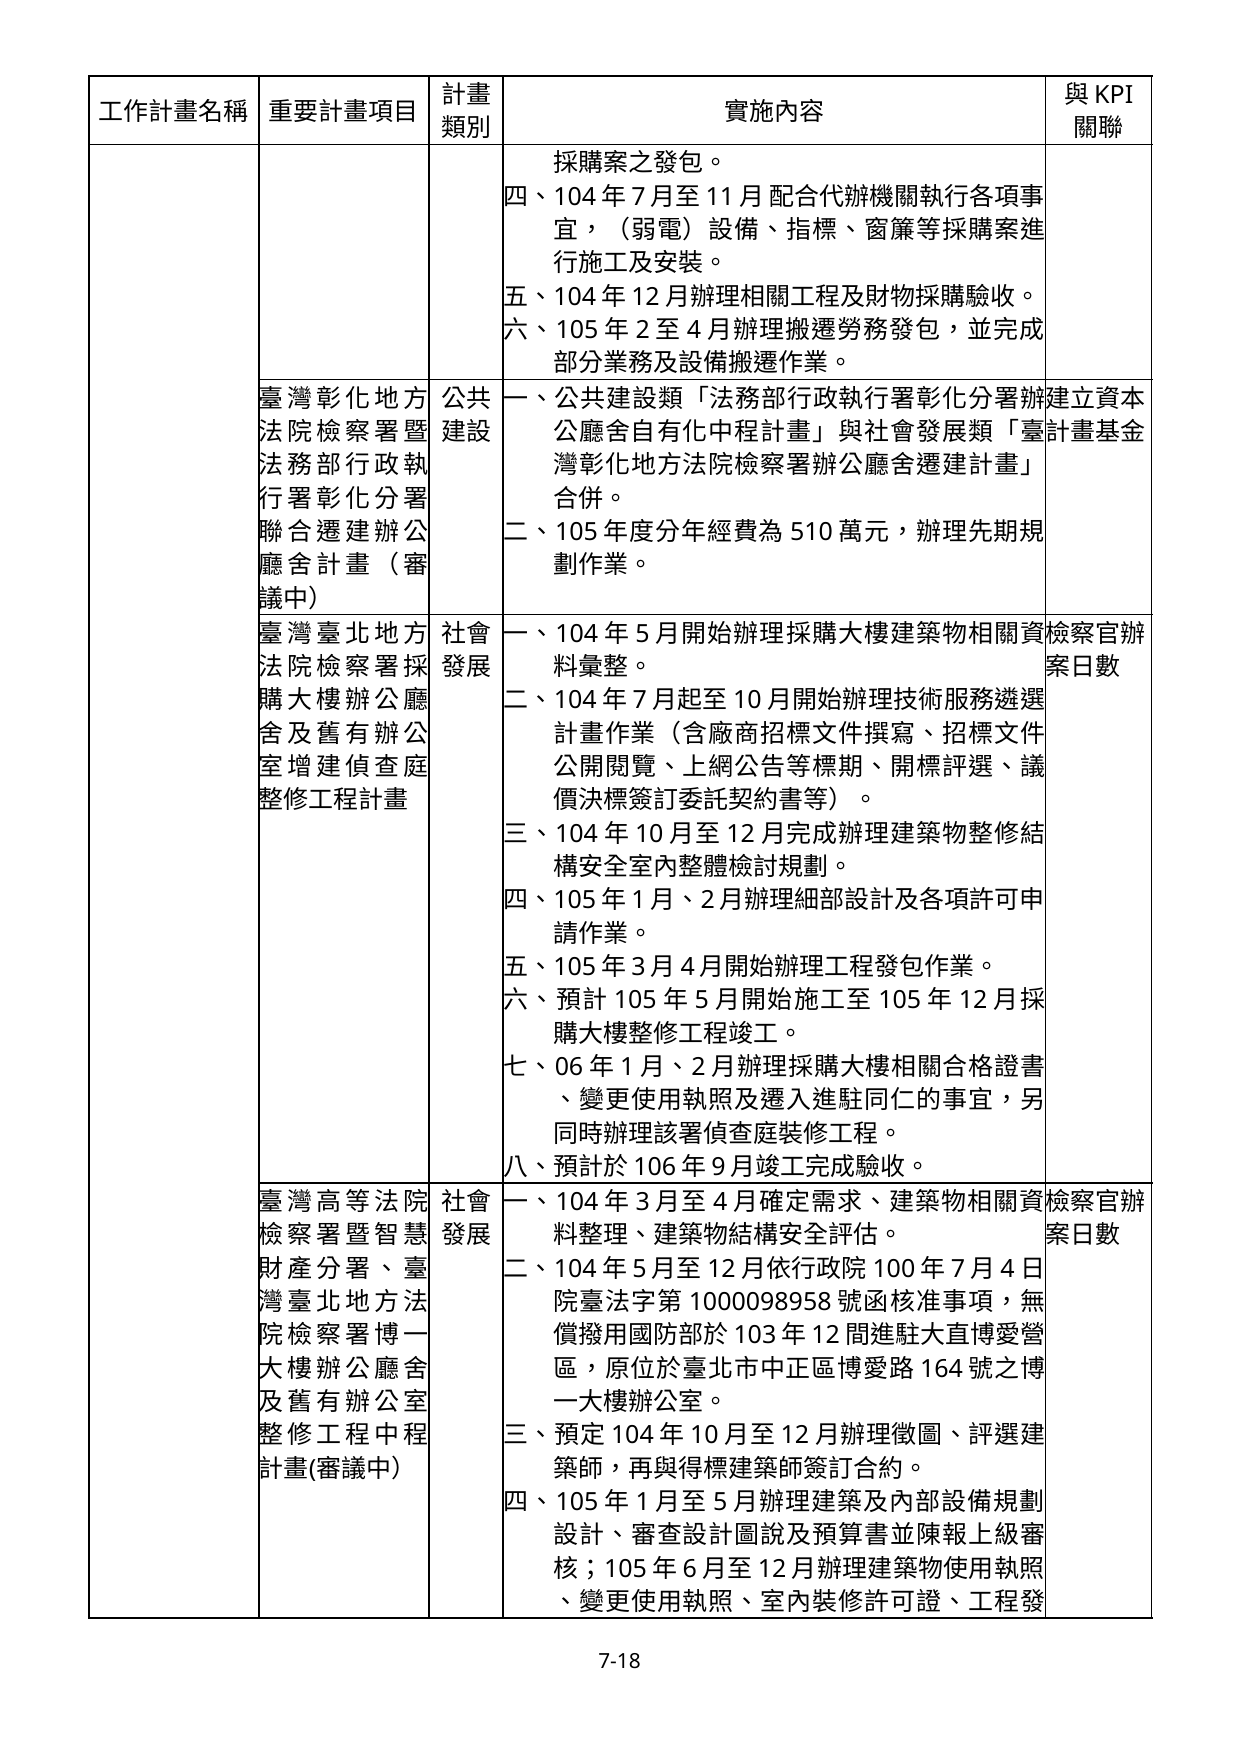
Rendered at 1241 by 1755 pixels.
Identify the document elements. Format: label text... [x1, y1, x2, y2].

table_header 實施內容 [504, 77, 1045, 143]
table_cell 社會發展 [430, 1184, 502, 1617]
table_cell 一、104年5月開始辦理採購大樓建築物相關資料彙整。 二、104年7月起至10月開始辦理技術服務遴選計畫作業（含廠商招標文件撰寫、招標文件公開閱覽、上網公告等標期、開標評選、議價決標簽訂委託契約書等）。 三、104年10月至12月完成辦理建築物整修結構安全室內整體檢討規劃。 四、105年1月、2月辦理細部設計及各項許可申請作業。 五、105年3月4月開始辦理工程發包作業。 六、預計105年5月開始施工至105年12月採購大樓整修工程竣工。 七、06年1月、2月辦理採購大樓相關合格證書、變更使用執照及遷入進駐同仁的事宜，另同時辦理該署偵查庭裝修工程。 八、預計於106年9月竣工完成驗收。 [504, 615, 1045, 1182]
table_cell [1046, 145, 1151, 378]
table_header 與KPI 關聯 [1046, 77, 1151, 143]
table_cell 一、104年3月至4月確定需求、建築物相關資料整理、建築物結構安全評估。 二、104年5月至12月依行政院100年7月4日院臺法字第1000098958號函核准事項，無償撥用國防部於103年12間進駐大直博愛營區，原位於臺北市中正區博愛路164號之博一大樓辦公室。 三、預定104年10月至12月辦理徵圖、評選建築師，再與得標建築師簽訂合約。 四、105年1月至5月辦理建築及內部設備規劃設計、審查設計圖說及預算書並陳報上級審核；105年6月至12月辦理建築物使用執照、變更使用執照、室內裝修許可證、工程發 [504, 1184, 1045, 1617]
table_cell [430, 145, 502, 378]
table_cell 建立資本計畫基金 [1046, 380, 1151, 614]
table_cell 檢察官辦案日數 [1046, 615, 1151, 1182]
table_header 重要計畫項目 [260, 77, 428, 143]
table_cell [90, 145, 258, 1617]
table_header 工作計畫名稱 [90, 77, 258, 143]
table_cell 公共建設 [430, 380, 502, 614]
table_cell 社會發展 [430, 615, 502, 1182]
table_cell 臺灣高等法院檢察署暨智慧財產分署、臺灣臺北地方法院檢察署博一大樓辦公廳舍及舊有辦公室整修工程中程計畫(審議中） [260, 1184, 428, 1617]
table_cell 臺灣臺北地方法院檢察署採購大樓辦公廳舍及舊有辦公室增建偵查庭整修工程計畫 [260, 615, 428, 1182]
table_cell 檢察官辦案日數 [1046, 1184, 1151, 1617]
table_cell 採購案之發包。 四、104年7月至11月 配合代辦機關執行各項事宜，（弱電）設備、指標、窗簾等採購案進行施工及安裝。 五、104年12月辦理相關工程及財物採購驗收。 六、105年2至4月辦理搬遷勞務發包，並完成部分業務及設備搬遷作業。 [504, 145, 1045, 378]
table_cell [260, 145, 428, 378]
table_cell 臺灣彰化地方法院檢察署暨法務部行政執行署彰化分署聯合遷建辦公廳舍計畫（審議中） [260, 380, 428, 614]
table_cell 一、公共建設類「法務部行政執行署彰化分署辦公廳舍自有化中程計畫」與社會發展類「臺灣彰化地方法院檢察署辦公廳舍遷建計畫」合併。 二、105年度分年經費為510萬元，辦理先期規劃作業。 [504, 380, 1045, 614]
table_header 計畫類別 [430, 77, 502, 143]
